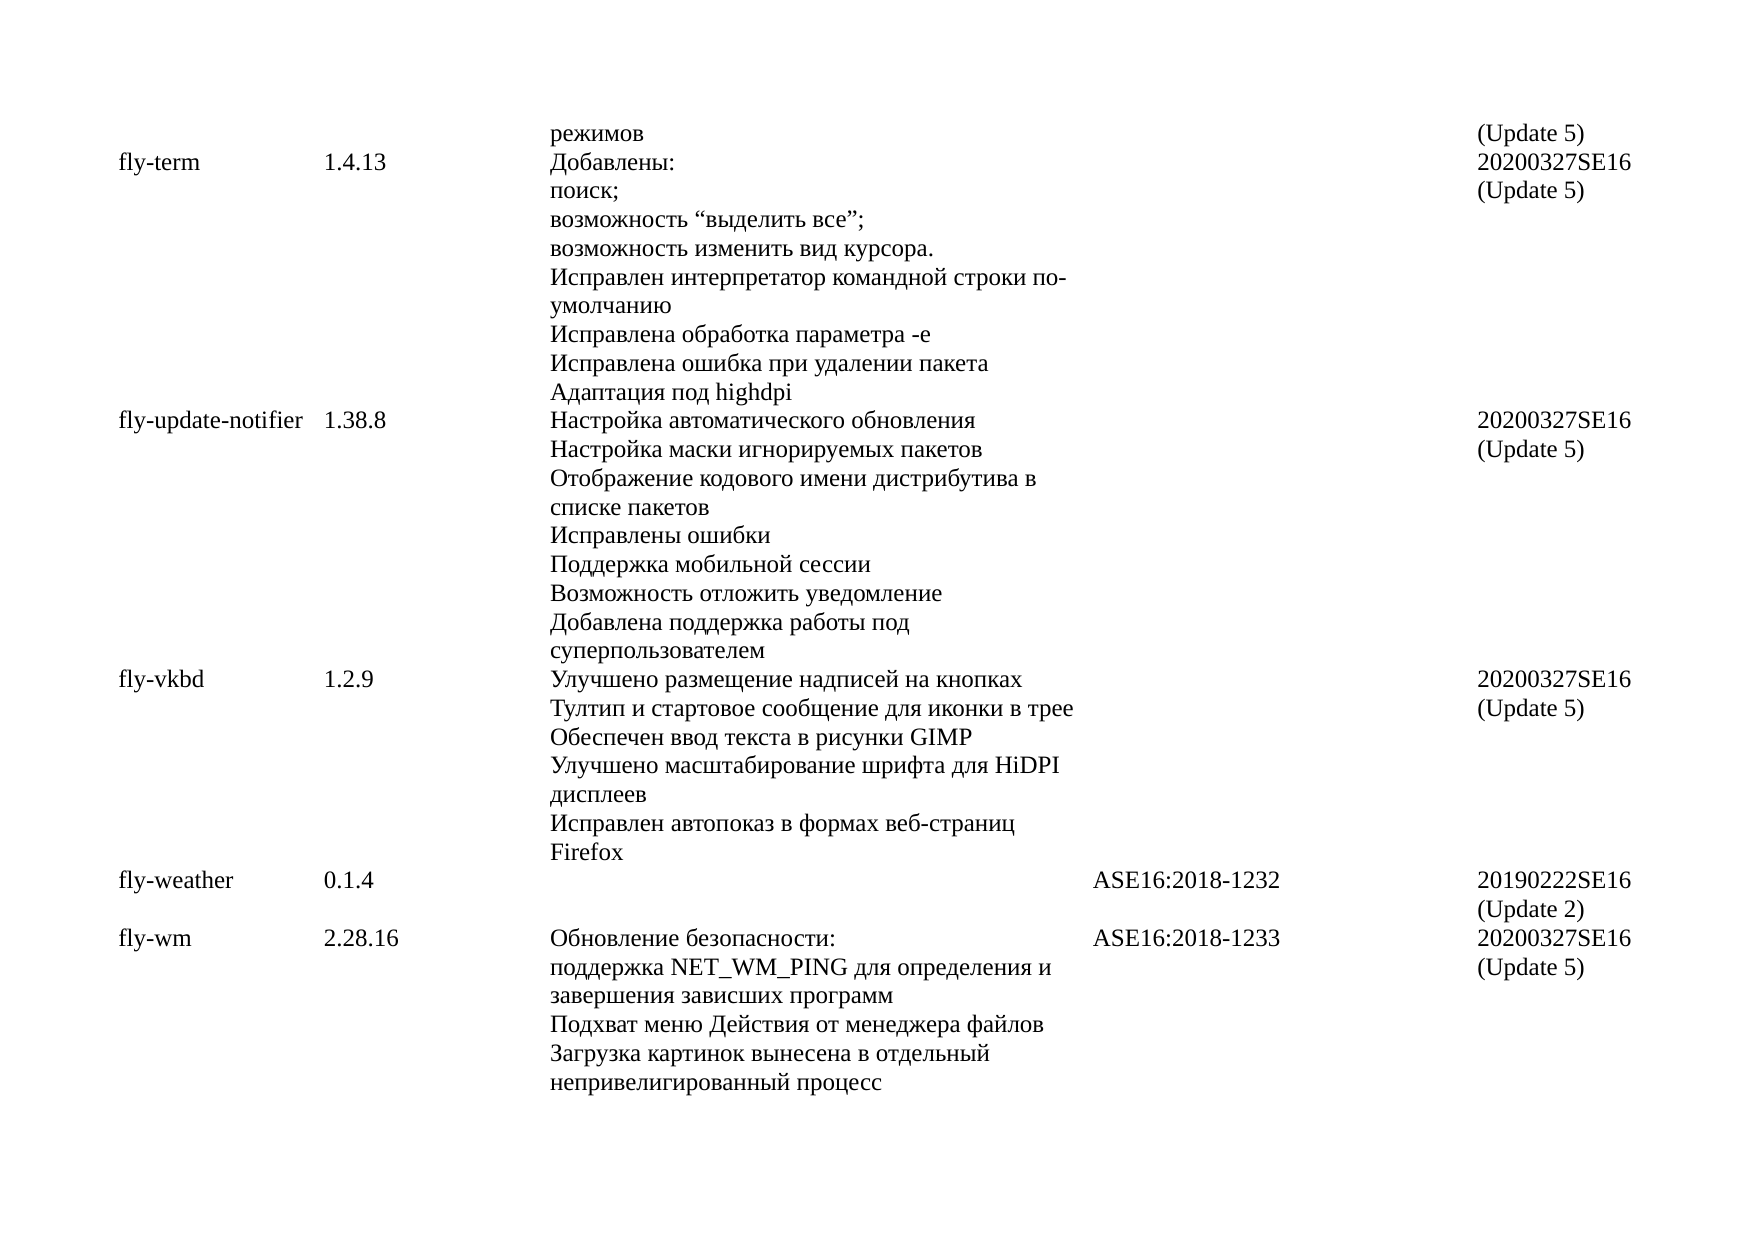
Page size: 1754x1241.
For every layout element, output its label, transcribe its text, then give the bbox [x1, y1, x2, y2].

table_cell [1093, 406, 1477, 664]
table_cell 0.1.4 [324, 866, 550, 923]
table_cell [118, 118, 324, 147]
table_cell [550, 866, 1093, 923]
table_cell 20200327SE16 (Update 5) [1477, 406, 1636, 664]
table_cell Настройка автоматического обновления Настройка маски игнорируемых пакетов Отображение кодового имени дистрибутива в списке пакетов Исправлены ошибки Поддержка мобильной сессии Возможность отложить уведомление Добавлена поддержка работы под суперпользователем [550, 406, 1093, 664]
table_cell fly-wm [118, 923, 324, 1096]
table_cell 20200327SE16 (Update 5) [1477, 923, 1636, 1096]
table_cell [1093, 118, 1477, 147]
table_cell 1.2.9 [324, 664, 550, 866]
table_cell [1093, 664, 1477, 866]
table_cell Улучшено размещение надписей на кнопках Тултип и стартовое сообщение для иконки в трее Обеспечен ввод текста в рисунки GIMP Улучшено масштабирование шрифта для HiDPI дисплеев Исправлен автопоказ в формах веб-страниц Firefox [550, 664, 1093, 866]
table_cell fly-weather [118, 866, 324, 923]
table_cell Добавлены: поиск; возможность “выделить все”; возможность изменить вид курсора. Исправлен интерпретатор командной строки по-умолчанию Исправлена обработка параметра -e Исправлена ошибка при удалении пакета Адаптация под highdpi [550, 147, 1093, 406]
table_cell ASE16:2018-1232 [1093, 866, 1477, 923]
table_cell 20190222SE16 (Update 2) [1477, 866, 1636, 923]
table_cell (Update 5) [1477, 118, 1636, 147]
table_cell 1.38.8 [324, 406, 550, 664]
table_cell 1.4.13 [324, 147, 550, 406]
table_cell [1093, 147, 1477, 406]
table_cell 2.28.16 [324, 923, 550, 1096]
table_cell Обновление безопасности: поддержка NET_WM_PING для определения и завершения зависших программ Подхват меню Действия от менеджера файлов Загрузка картинок вынесена в отдельный непривелигированный процесс [550, 923, 1093, 1096]
table_cell fly-term [118, 147, 324, 406]
table_cell ASE16:2018-1233 [1093, 923, 1477, 1096]
table_cell fly-vkbd [118, 664, 324, 866]
table_cell режимов [550, 118, 1093, 147]
table_cell [324, 118, 550, 147]
table_cell fly-update-notifier [118, 406, 324, 664]
table_cell 20200327SE16 (Update 5) [1477, 147, 1636, 406]
table_cell 20200327SE16 (Update 5) [1477, 664, 1636, 866]
